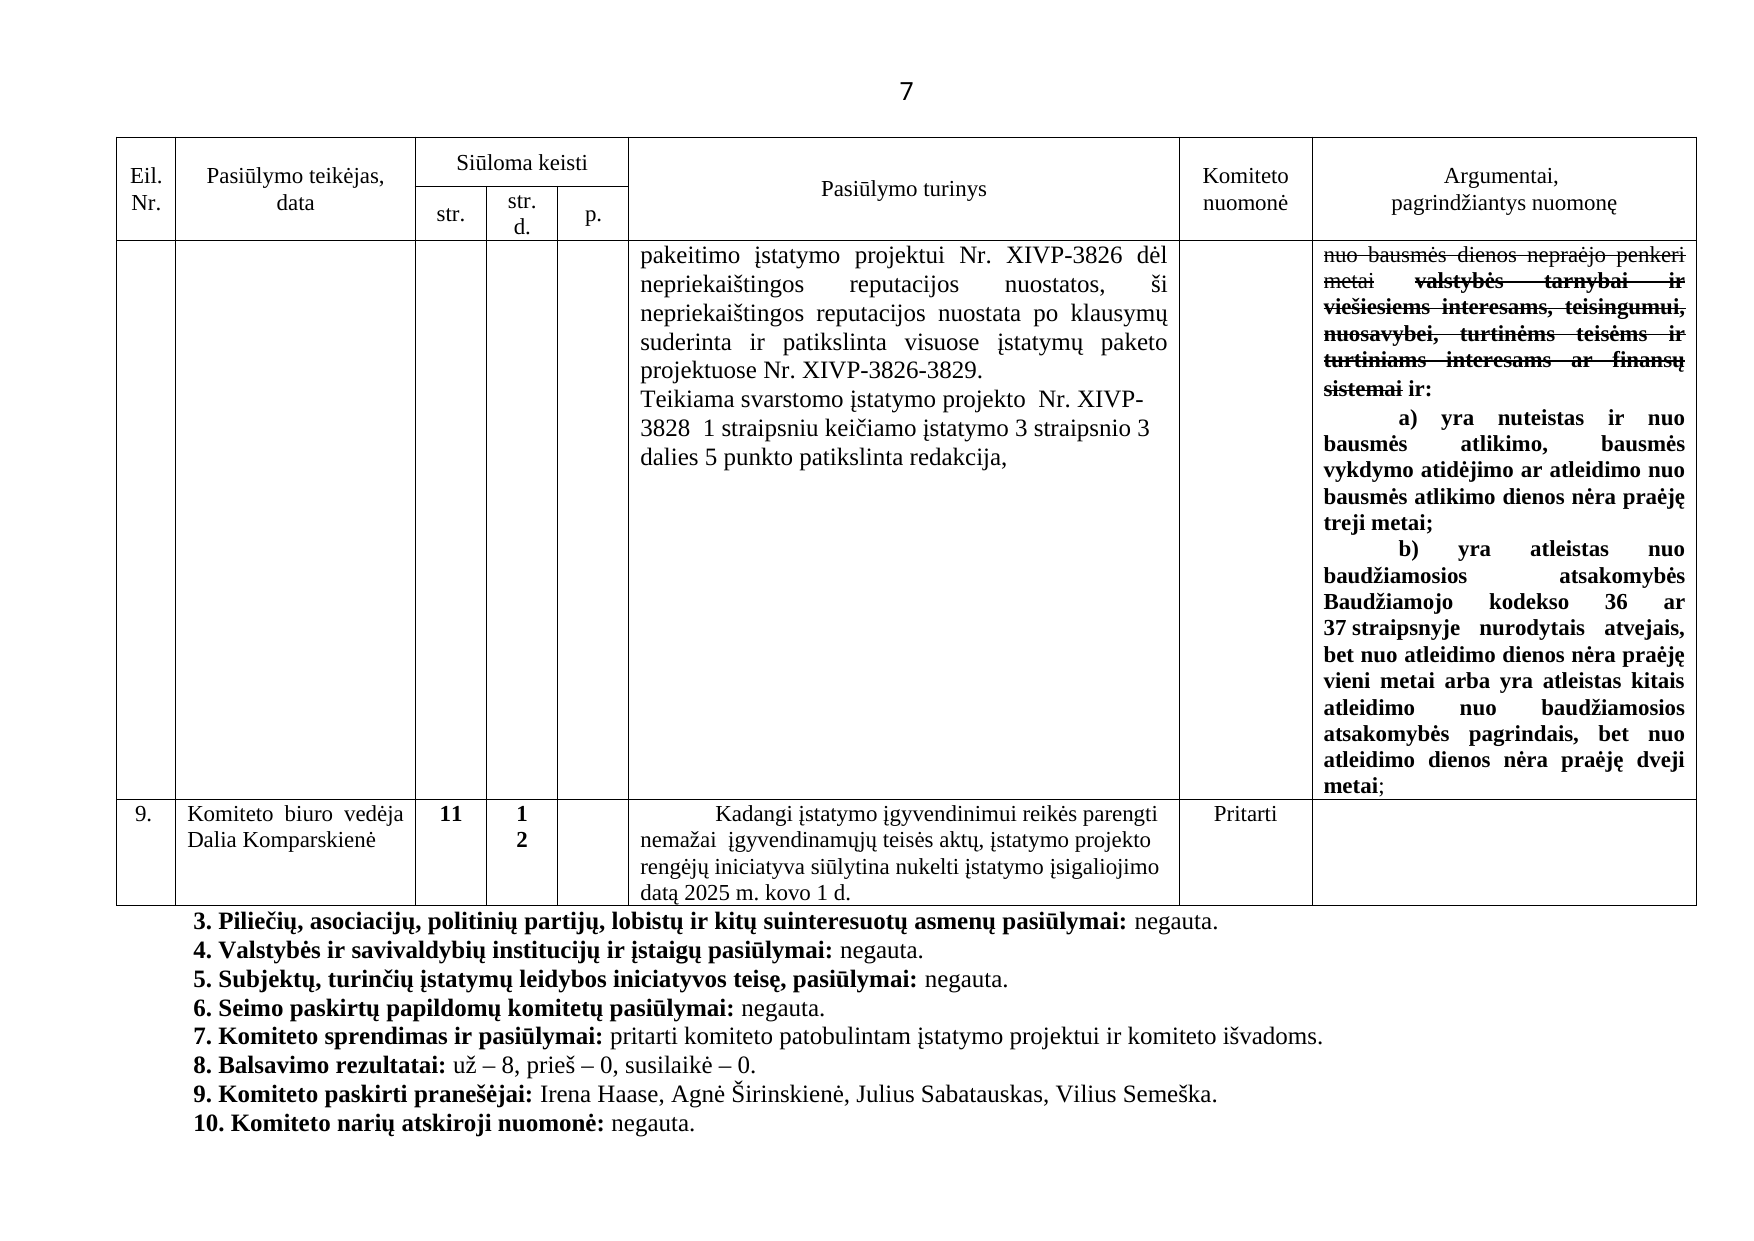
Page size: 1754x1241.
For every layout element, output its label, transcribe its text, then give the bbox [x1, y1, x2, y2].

table_header Pasiūlymo teikėjas, data [176, 138, 415, 239]
table_cell [117, 241, 175, 799]
table_header Siūloma keisti [416, 138, 628, 186]
table_cell nuo bausmės dienos nepraėjo penkeri metai valstybės tarnybai ir viešiesiems interesams, teisingumui, nuosavybei, turtinėms teisėms ir turtiniams interesams ar finansų sistemai ir: a) yra nuteistas ir nuo bausmės atlikimo, bausmės vykdymo atidėjimo ar atleidimo nuo bausmės atlikimo dienos nėra praėję treji metai; b) yra atleistas nuo baudžiamosios atsakomybės Baudžiamojo kodekso 36 ar 37 straipsnyje nurodytais atvejais, bet nuo atleidimo dienos nėra praėję vieni metai arba yra atleistas kitais atleidimo nuo baudžiamosios atsakomybės pagrindais, bet nuo atleidimo dienos nėra praėję dveji metai; [1313, 241, 1696, 799]
table_cell 11 [416, 800, 486, 905]
table_header Komiteto nuomonė [1180, 138, 1312, 239]
table_cell pakeitimo įstatymo projektui Nr. XIVP-3826 dėl nepriekaištingos reputacijos nuostatos, ši nepriekaištingos reputacijos nuostata po klausymų suderinta ir patikslinta visuose įstatymų paketo projektuose Nr. XIVP-3826-3829. Teikiama svarstomo įstatymo projekto Nr. XIVP-3828 1 straipsniu keičiamo įstatymo 3 straipsnio 3 dalies 5 punkto patikslinta redakcija, [629, 241, 1179, 799]
table_cell Kadangi įstatymo įgyvendinimui reikės parengti nemažai įgyvendinamųjų teisės aktų, įstatymo projekto rengėjų iniciatyva siūlytina nukelti įstatymo įsigaliojimo datą 2025 m. kovo 1 d. [629, 800, 1179, 905]
table_cell 9. [117, 800, 175, 905]
table_cell [416, 241, 486, 799]
subtitle 6. Seimo paskirtų papildomų komitetų pasiūlymai: negauta. [118, 993, 1695, 1021]
table_cell [487, 241, 557, 799]
subtitle 4. Valstybės ir savivaldybių institucijų ir įstaigų pasiūlymai: negauta. [118, 935, 1695, 964]
subtitle 5. Subjektų, turinčių įstatymų leidybos iniciatyvos teisę, pasiūlymai: negauta. [118, 964, 1695, 993]
table_cell Pritarti [1180, 800, 1312, 905]
text 10. Komiteto narių atskiroji nuomonė: negauta. [118, 1108, 1695, 1136]
table_cell Komiteto biuro vedėja Dalia Komparskienė [176, 800, 415, 905]
table_cell [1180, 241, 1312, 799]
table_cell str. [416, 187, 486, 239]
text 9. Komiteto paskirti pranešėjai: Irena Haase, Agnė Širinskienė, Julius Sabatauskas, Vilius Semeška. [118, 1079, 1695, 1108]
table_header Eil. Nr. [117, 138, 175, 239]
table_cell p. [558, 187, 628, 239]
table_cell [558, 241, 628, 799]
text 7. Komiteto sprendimas ir pasiūlymai: pritarti komiteto patobulintam įstatymo projektui ir komiteto išvadoms. [118, 1021, 1695, 1050]
table_cell 1 2 [487, 800, 557, 905]
table_header Argumentai, pagrindžiantys nuomonę [1313, 138, 1696, 239]
table_cell [176, 241, 415, 799]
text 8. Balsavimo rezultatai: už – 8, prieš – 0, susilaikė – 0. [118, 1050, 1695, 1079]
table_cell [1313, 800, 1696, 905]
table_cell str. d. [487, 187, 557, 239]
table_cell [558, 800, 628, 905]
table_header Pasiūlymo turinys [629, 138, 1179, 239]
subtitle 3. Piliečių, asociacijų, politinių partijų, lobistų ir kitų suinteresuotų asmenų pasiūlymai: negauta. [118, 906, 1695, 935]
